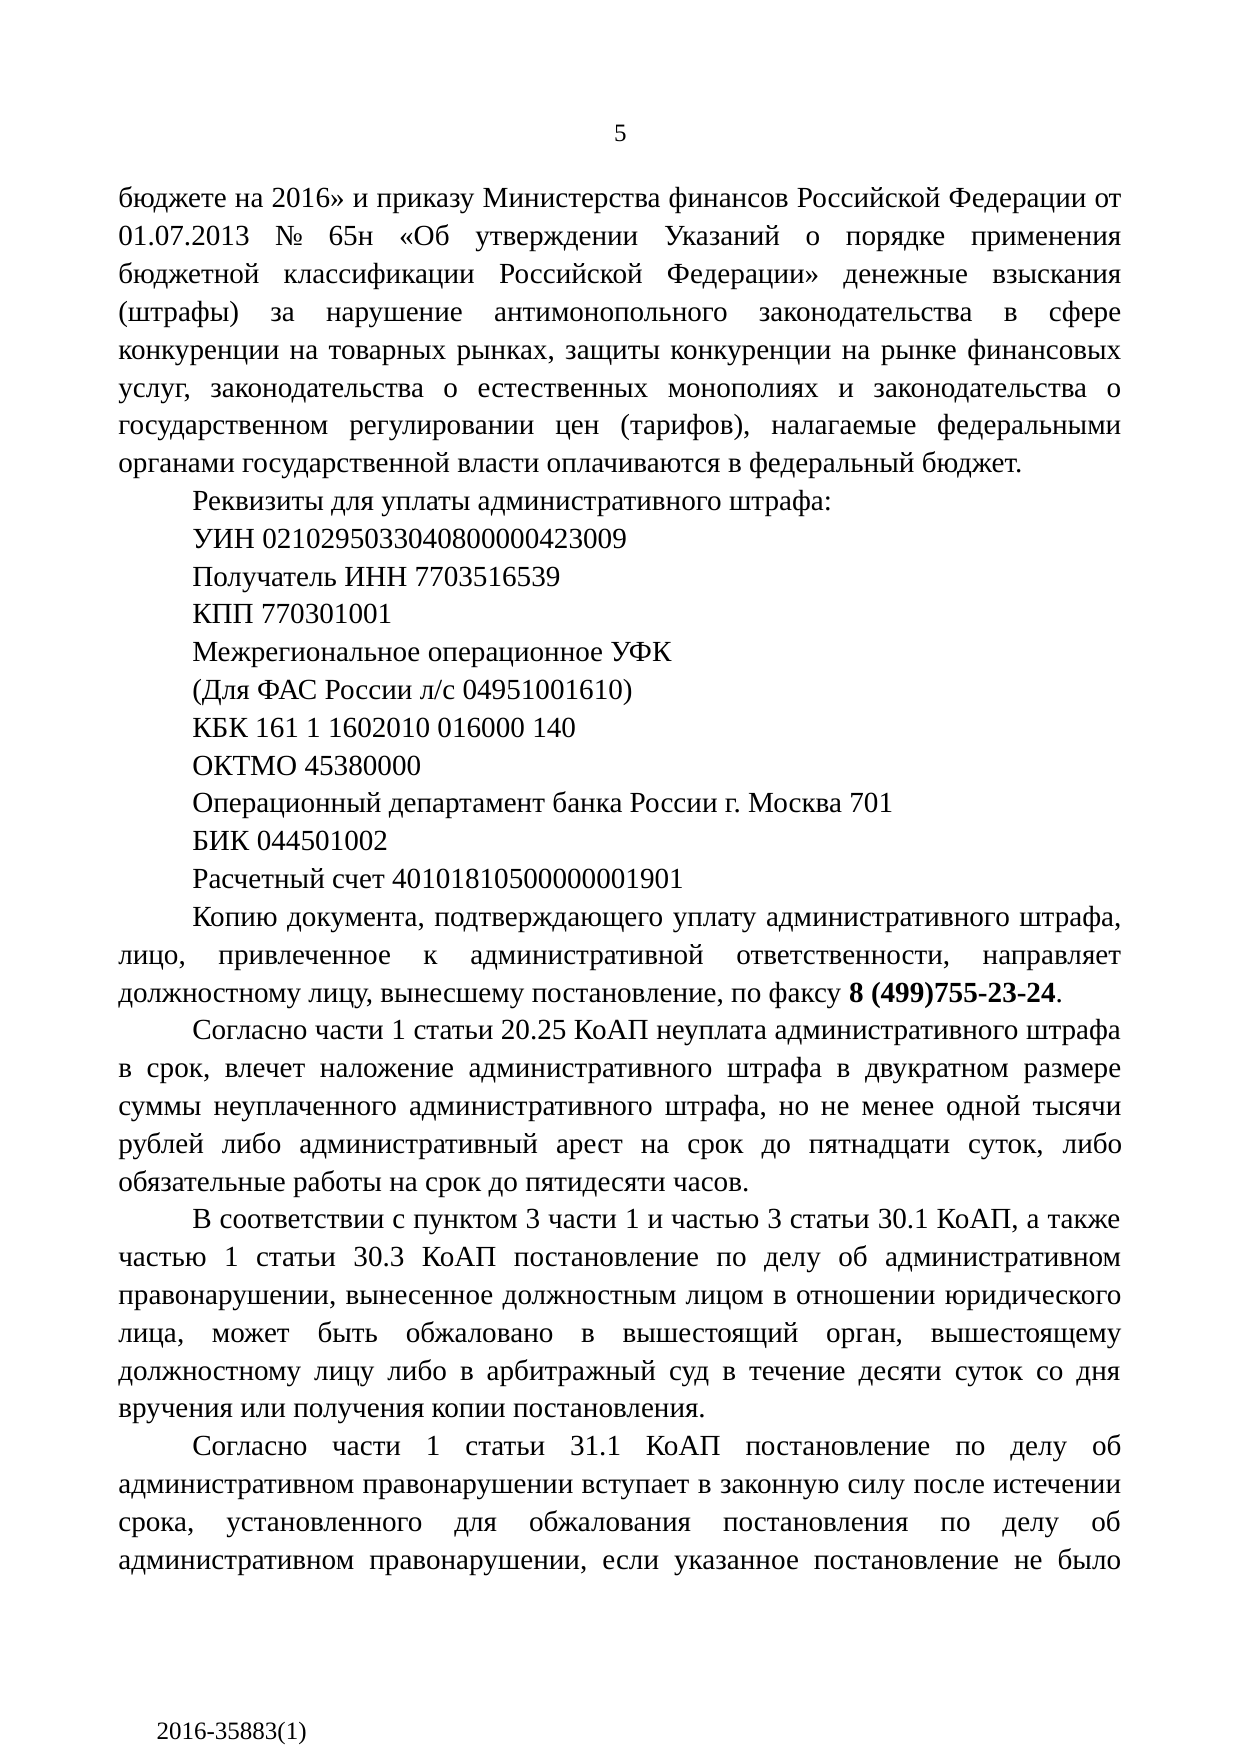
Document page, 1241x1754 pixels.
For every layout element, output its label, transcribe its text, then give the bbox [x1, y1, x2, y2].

text ОКТМО 45380000 [118, 743, 1122, 781]
text Операционный департамент банка России г. Москва 701 [118, 781, 1122, 819]
text Получатель ИНН 7703516539 [118, 554, 1122, 592]
text Согласно части 1 статьи 31.1 КоАП постановление по делу об административном правонарушении вступает в законную силу после истечении срока, установленного для обжалования постановления по делу об административном правонарушении, если указанное постановление не было [118, 1424, 1122, 1575]
text КПП 770301001 [118, 592, 1122, 630]
text Расчетный счет 40101810500000001901 [118, 857, 1122, 895]
text УИН 0210295033040800000423009 [118, 517, 1122, 554]
text КБК 161 1 1602010 016000 140 [118, 706, 1122, 743]
text Согласно части 1 статьи 20.25 КоАП неуплата административного штрафа в срок, влечет наложение административного штрафа в двукратном размере суммы неуплаченного административного штрафа, но не менее одной тысячи рублей либо административный арест на срок до пятнадцати суток, либо обязательные работы на срок до пятидесяти часов. [118, 1008, 1122, 1197]
text БИК 044501002 [118, 819, 1122, 857]
text Копию документа, подтверждающего уплату административного штрафа, лицо, привлеченное к административной ответственности, направляет должностному лицу, вынесшему постановление, по факсу 8 (499)755-23-24. [118, 895, 1122, 1008]
text Межрегиональное операционное УФК [118, 630, 1122, 668]
text Реквизиты для уплаты административного штрафа: [118, 479, 1122, 517]
text (Для ФАС России л/с 04951001610) [118, 668, 1122, 706]
text бюджете на 2016» и приказу Министерства финансов Российской Федерации от 01.07.2013 № 65н «Об утверждении Указаний о порядке применения бюджетной классификации Российской Федерации» денежные взыскания (штрафы) за нарушение антимонопольного законодательства в сфере конкуренции на товарных рынках, защиты конкуренции на рынке финансовых услуг, законодательства о естественных монополиях и законодательства о государственном регулировании цен (тарифов), налагаемые федеральными органами государственной власти оплачиваются в федеральный бюджет. [118, 176, 1122, 479]
text В соответствии с пунктом 3 части 1 и частью 3 статьи 30.1 КоАП, а также частью 1 статьи 30.3 КоАП постановление по делу об административном правонарушении, вынесенное должностным лицом в отношении юридического лица, может быть обжаловано в вышестоящий орган, вышестоящему должностному лицу либо в арбитражный суд в течение десяти суток со дня вручения или получения копии постановления. [118, 1197, 1122, 1424]
